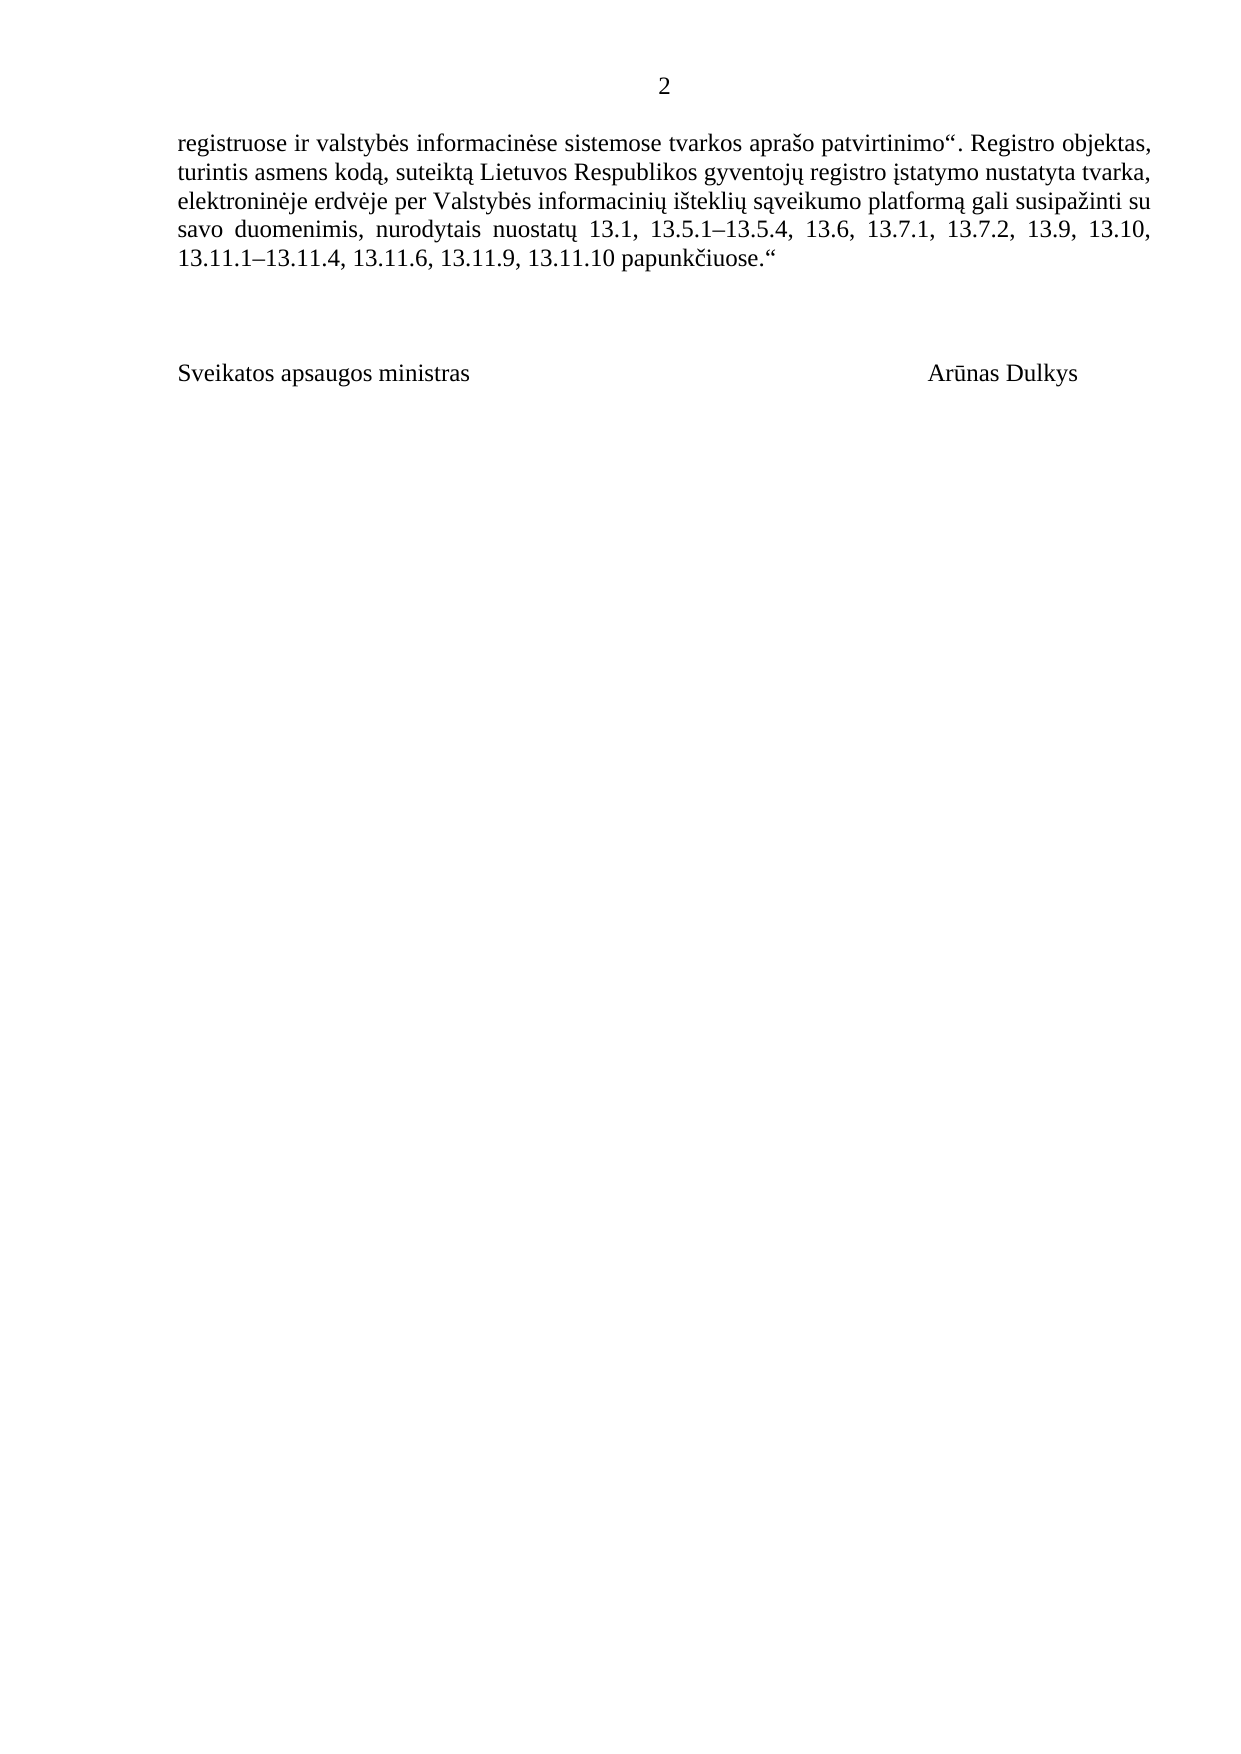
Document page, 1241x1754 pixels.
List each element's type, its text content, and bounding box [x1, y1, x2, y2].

text Sveikatos apsaugos ministras Arūnas Dulkys [177, 358, 1152, 387]
text registruose ir valstybės informacinėse sistemose tvarkos aprašo patvirtinimo“. Registro objektas, turintis asmens kodą, suteiktą Lietuvos Respublikos gyventojų registro įstatymo nustatyta tvarka, elektroninėje erdvėje per Valstybės informacinių išteklių sąveikumo platformą gali susipažinti su savo duomenimis, nurodytais nuostatų 13.1, 13.5.1–13.5.4, 13.6, 13.7.1, 13.7.2, 13.9, 13.10, 13.11.1–13.11.4, 13.11.6, 13.11.9, 13.11.10 papunkčiuose.“ [177, 128, 1152, 272]
